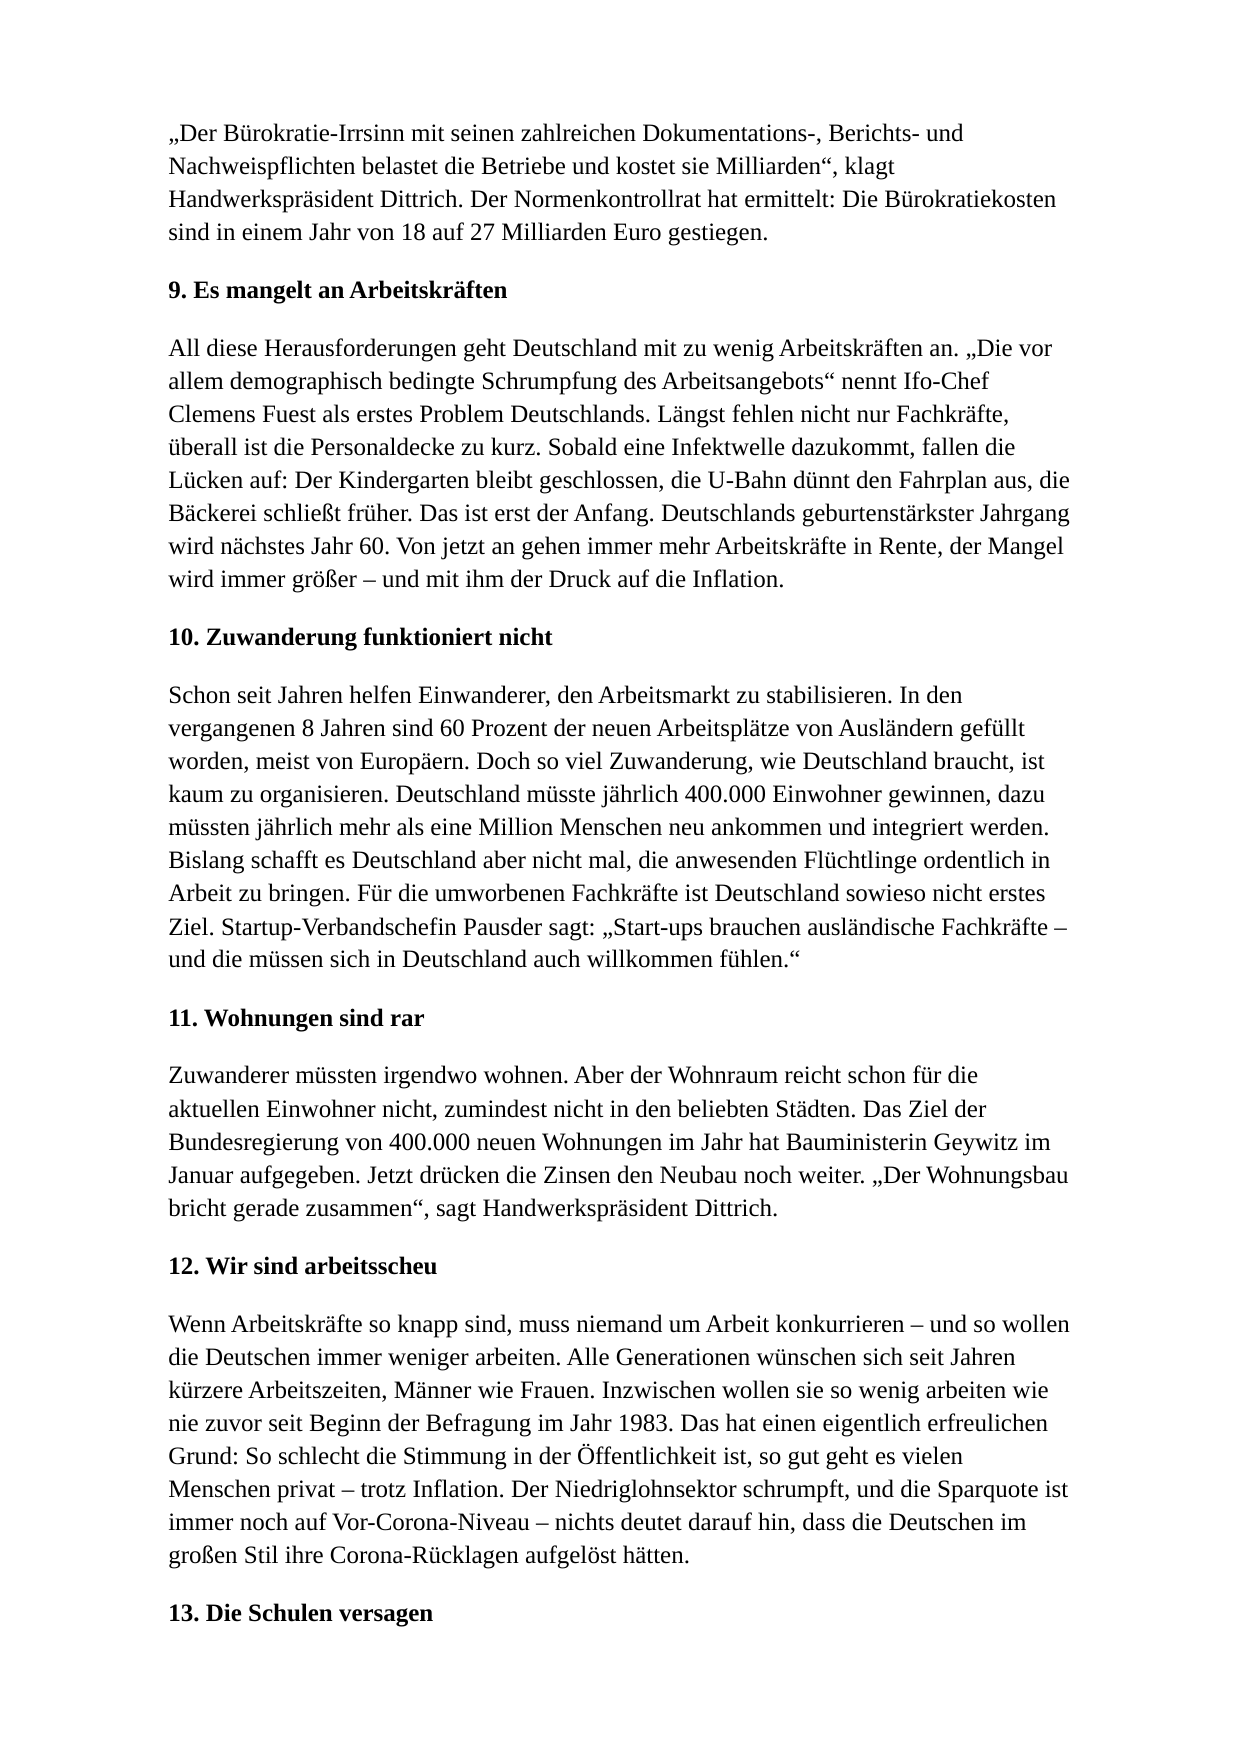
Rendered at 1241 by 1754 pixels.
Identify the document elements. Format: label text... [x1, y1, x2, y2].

text 9. Es mangelt an Arbeitskräften [168, 275, 1072, 304]
text Schon seit Jahren helfen Einwanderer, den Arbeitsmarkt zu stabilisieren. In den vergangenen 8 Jahren sind 60 Prozent der neuen Arbeitsplätze von Ausländern gefüllt worden, meist von Europäern. Doch so viel Zuwanderung, wie Deutschland braucht, ist kaum zu organisieren. Deutschland müsste jährlich 400.000 Einwohner gewinnen, dazu müssten jährlich mehr als eine Million Menschen neu ankommen und integriert werden. Bislang schafft es Deutschland aber nicht mal, die anwesenden Flüchtlinge ordentlich in Ar­beit zu bringen. Für die umworbenen Fachkräfte ist Deutschland sowieso nicht erstes Ziel. Startup-Verbandschefin Pausder sagt: „Start-ups brauchen ausländische Fachkräfte – und die müssen sich in Deutschland auch willkommen fühlen.“ [168, 680, 1072, 973]
text All diese Herausforderungen geht Deutschland mit zu wenig Arbeitskräften an. „Die vor allem demographisch bedingte Schrumpfung des Arbeitsangebots“ nennt Ifo-Chef Clemens Fuest als erstes Problem Deutschlands. Längst fehlen nicht nur Fachkräfte, überall ist die Personaldecke zu kurz. Sobald eine Infektwelle dazukommt, fallen die Lücken auf: Der Kindergarten bleibt geschlossen, die U-Bahn dünnt den Fahrplan aus, die Bäckerei schließt früher. Das ist erst der Anfang. Deutschlands geburtenstärkster Jahrgang wird nächstes Jahr 60. Von jetzt an gehen immer mehr Arbeitskräfte in Rente, der Mangel wird immer größer – und mit ihm der Druck auf die Inflation. [168, 333, 1072, 593]
text 11. Wohnungen sind rar [168, 1003, 1072, 1031]
text Wenn Arbeitskräfte so knapp sind, muss niemand um Arbeit konkurrieren – und so wollen die Deutschen immer weniger arbeiten. Alle Generationen wünschen sich seit Jahren kürzere Arbeitszeiten, Männer wie Frauen. Inzwischen wollen sie so wenig arbeiten wie nie zuvor seit Beginn der Befragung im Jahr 1983. Das hat einen eigentlich erfreulichen Grund: So schlecht die Stimmung in der Öffentlichkeit ist, so gut geht es vielen Menschen privat – trotz Inflation. Der Niedriglohnsektor schrumpft, und die Sparquote ist immer noch auf Vor-Corona-Niveau – nichts deutet darauf hin, dass die Deutschen im großen Stil ihre Corona-Rücklagen aufgelöst hätten. [168, 1309, 1072, 1569]
text 12. Wir sind arbeitsscheu [168, 1251, 1072, 1279]
text 10. Zuwanderung funktioniert nicht [168, 622, 1072, 651]
text 13. Die Schulen versagen [168, 1598, 1072, 1627]
text Zuwanderer müssten irgendwo wohnen. Aber der Wohnraum reicht schon für die aktuellen Einwohner nicht, zumindest nicht in den beliebten Städten. Das Ziel der Bundesregierung von 400.000 neuen Wohnungen im Jahr hat Bauministerin Geywitz im Januar aufgegeben. Jetzt drücken die Zinsen den Neubau noch weiter. „Der Wohnungsbau bricht gerade zusammen“, sagt Hand­­werks­präsident Dittrich. [168, 1061, 1072, 1221]
text „Der Bürokratie-Irrsinn mit seinen zahlreichen Dokumentations-, Berichts- und Nachweispflichten belastet die Betriebe und kostet sie Milliarden“, klagt Handwerkspräsident Dittrich. Der Normenkontrollrat hat ermittelt: Die Bürokratiekosten sind in einem Jahr von 18 auf 27 Milliarden Euro gestiegen. [168, 118, 1072, 246]
